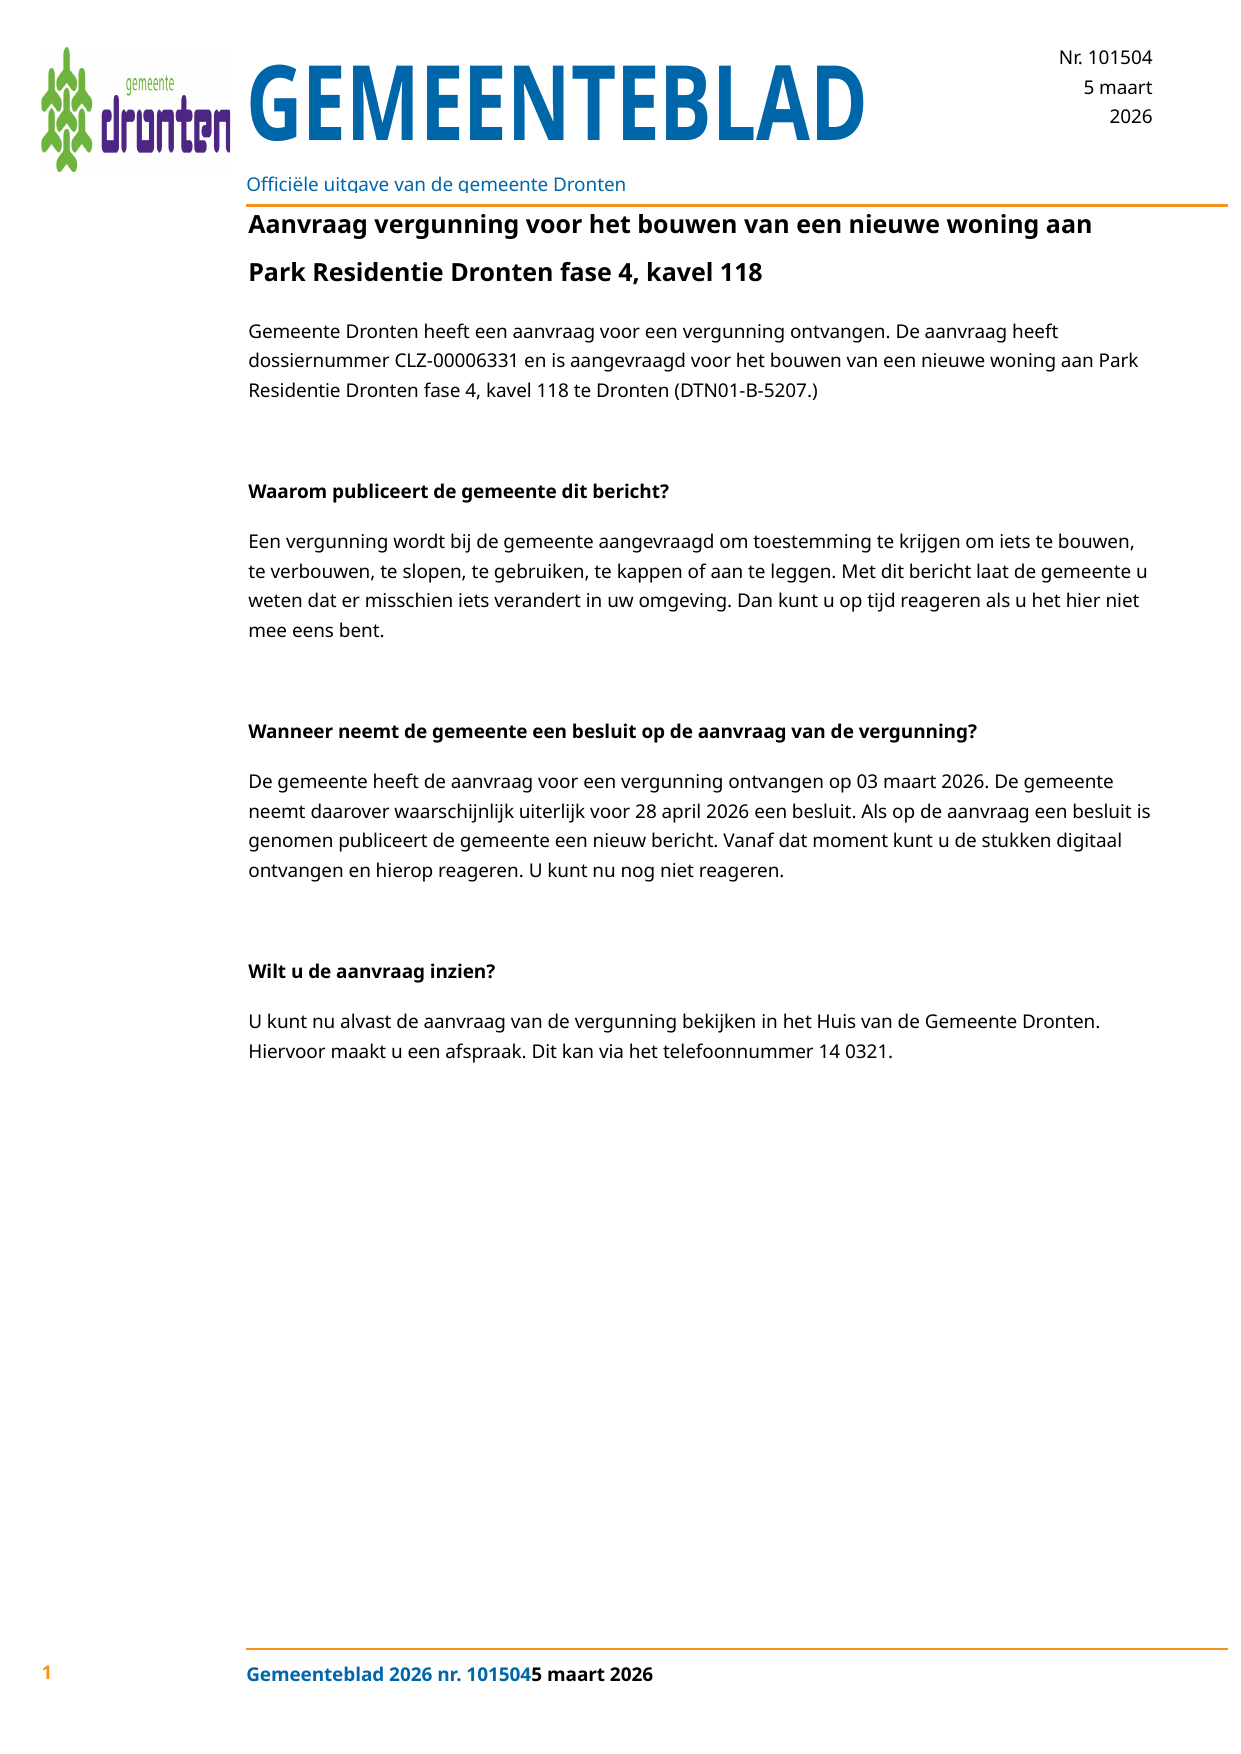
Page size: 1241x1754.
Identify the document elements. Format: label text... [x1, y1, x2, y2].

text Waarom publiceert de gemeente dit bericht? [248, 478, 1152, 504]
text Aanvraag vergunning voor het bouwen van een nieuwe woning aan Park Residentie Dronten fase 4, kavel 118 [248, 207, 1152, 288]
picture [41, 47, 231, 172]
text Wanneer neemt de gemeente een besluit op de aanvraag van de vergunning? [248, 718, 1152, 744]
text U kunt nu alvast de aanvraag van de vergunning bekijken in het Huis van de Gemeente Dronten. Hiervoor maakt u een afspraak. Dit kan via het telefoonnummer 14 0321. [248, 1008, 1152, 1064]
text Wilt u de aanvraag inzien? [248, 958, 1152, 984]
text Een vergunning wordt bij de gemeente aangevraagd om toestemming te krijgen om iets te bouwen, te verbouwen, te slopen, te gebruiken, te kappen of aan te leggen. Met dit bericht laat de gemeente u weten dat er misschien iets verandert in uw omgeving. Dan kunt u op tijd reageren als u het hier niet mee eens bent. [248, 528, 1152, 643]
text De gemeente heeft de aanvraag voor een vergunning ontvangen op 03 maart 2026. De gemeente neemt daarover waarschijnlijk uiterlijk voor 28 april 2026 een besluit. Als op de aanvraag een besluit is genomen publiceert de gemeente een nieuw bericht. Vanaf dat moment kunt u de stukken digitaal ontvangen en hierop reageren. U kunt nu nog niet reageren. [248, 768, 1152, 883]
text Gemeente Dronten heeft een aanvraag voor een vergunning ontvangen. De aanvraag heeft dossiernummer CLZ-00006331 en is aangevraagd voor het bouwen van een nieuwe woning aan Park Residentie Dronten fase 4, kavel 118 te Dronten (DTN01-B-5207.) [248, 318, 1152, 403]
